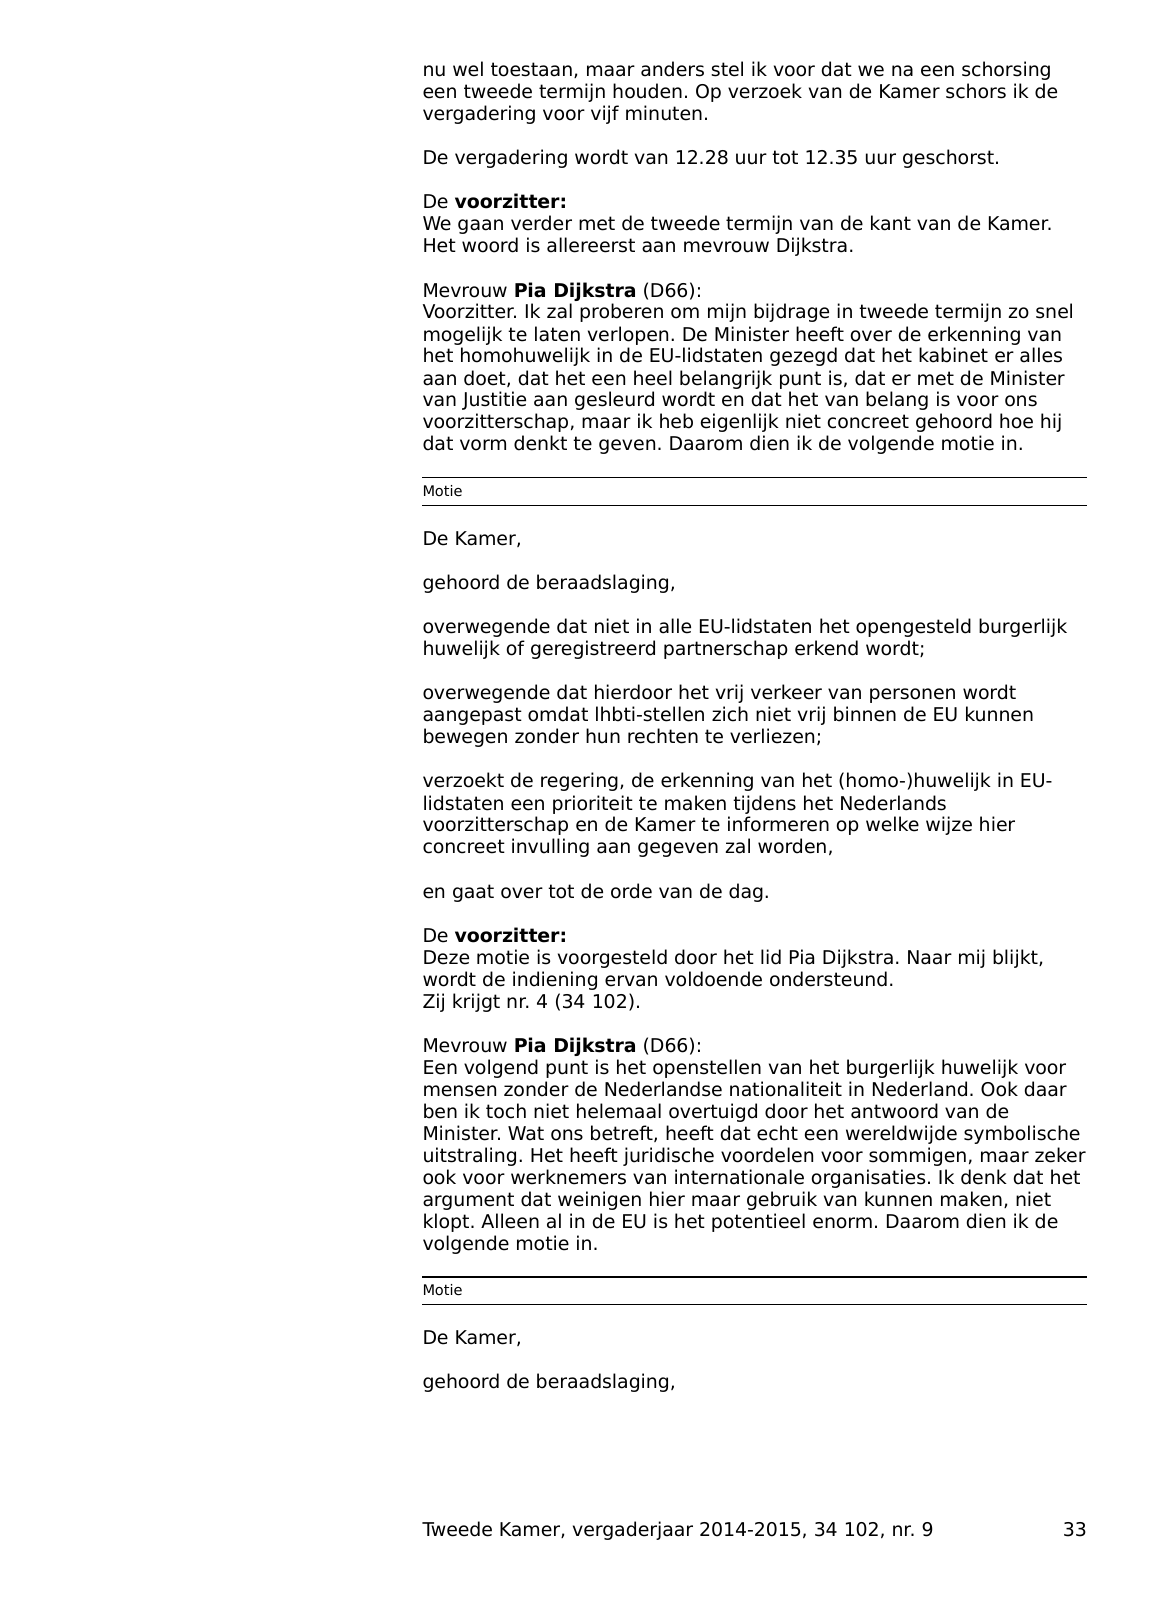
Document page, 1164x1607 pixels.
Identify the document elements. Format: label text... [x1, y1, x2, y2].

text De voorzitter: [422, 925, 1087, 947]
text Voorzitter. Ik zal proberen om mijn bijdrage in tweede termijn zo snel mogelijk te laten verlopen. De Minister heeft over de erkenning van het homohuwelijk in de EU-lidstaten gezegd dat het kabinet er alles aan doet, dat het een heel belangrijk punt is, dat er met de Minister van Justitie aan gesleurd wordt en dat het van belang is voor ons voorzitterschap, maar ik heb eigenlijk niet concreet gehoord hoe hij dat vorm denkt te geven. Daarom dien ik de volgende motie in. [422, 301, 1087, 455]
text Mevrouw Pia Dijkstra (D66): [422, 1035, 1087, 1057]
text gehoord de beraadslaging, [422, 1371, 1087, 1393]
text Mevrouw Pia Dijkstra (D66): [422, 279, 1087, 301]
text verzoekt de regering, de erkenning van het (homo-)huwelijk in EU-lidstaten een prioriteit te maken tijdens het Nederlands voorzitterschap en de Kamer te informeren op welke wijze hier concreet invulling aan gegeven zal worden, [422, 770, 1087, 858]
text De Kamer, [422, 528, 1087, 550]
table_header Motie [422, 478, 1087, 504]
text gehoord de beraadslaging, [422, 572, 1087, 594]
text De Kamer, [422, 1327, 1087, 1349]
text en gaat over tot de orde van de dag. [422, 881, 1087, 902]
text De voorzitter: [422, 191, 1087, 213]
text Deze motie is voorgesteld door het lid Pia Dijkstra. Naar mij blijkt, wordt de indiening ervan voldoende ondersteund. [422, 947, 1087, 991]
text overwegende dat niet in alle EU-lidstaten het opengesteld burgerlijk huwelijk of geregistreerd partnerschap erkend wordt; [422, 616, 1087, 660]
text De vergadering wordt van 12.28 uur tot 12.35 uur geschorst. [422, 147, 1087, 169]
text overwegende dat hierdoor het vrij verkeer van personen wordt aangepast omdat lhbti-stellen zich niet vrij binnen de EU kunnen bewegen zonder hun rechten te verliezen; [422, 682, 1087, 748]
text Een volgend punt is het openstellen van het burgerlijk huwelijk voor mensen zonder de Nederlandse nationaliteit in Nederland. Ook daar ben ik toch niet helemaal overtuigd door het antwoord van de Minister. Wat ons betreft, heeft dat echt een wereldwijde symbolische uitstraling. Het heeft juridische voordelen voor sommigen, maar zeker ook voor werknemers van internationale organisaties. Ik denk dat het argument dat weinigen hier maar gebruik van kunnen maken, niet klopt. Alleen al in de EU is het potentieel enorm. Daarom dien ik de volgende motie in. [422, 1057, 1087, 1254]
text nu wel toestaan, maar anders stel ik voor dat we na een schorsing een tweede termijn houden. Op verzoek van de Kamer schors ik de vergadering voor vijf minuten. [422, 59, 1087, 125]
text Zij krijgt nr. 4 (34 102). [422, 991, 1087, 1013]
table_header Motie [422, 1278, 1087, 1304]
text We gaan verder met de tweede termijn van de kant van de Kamer. Het woord is allereerst aan mevrouw Dijkstra. [422, 213, 1087, 257]
